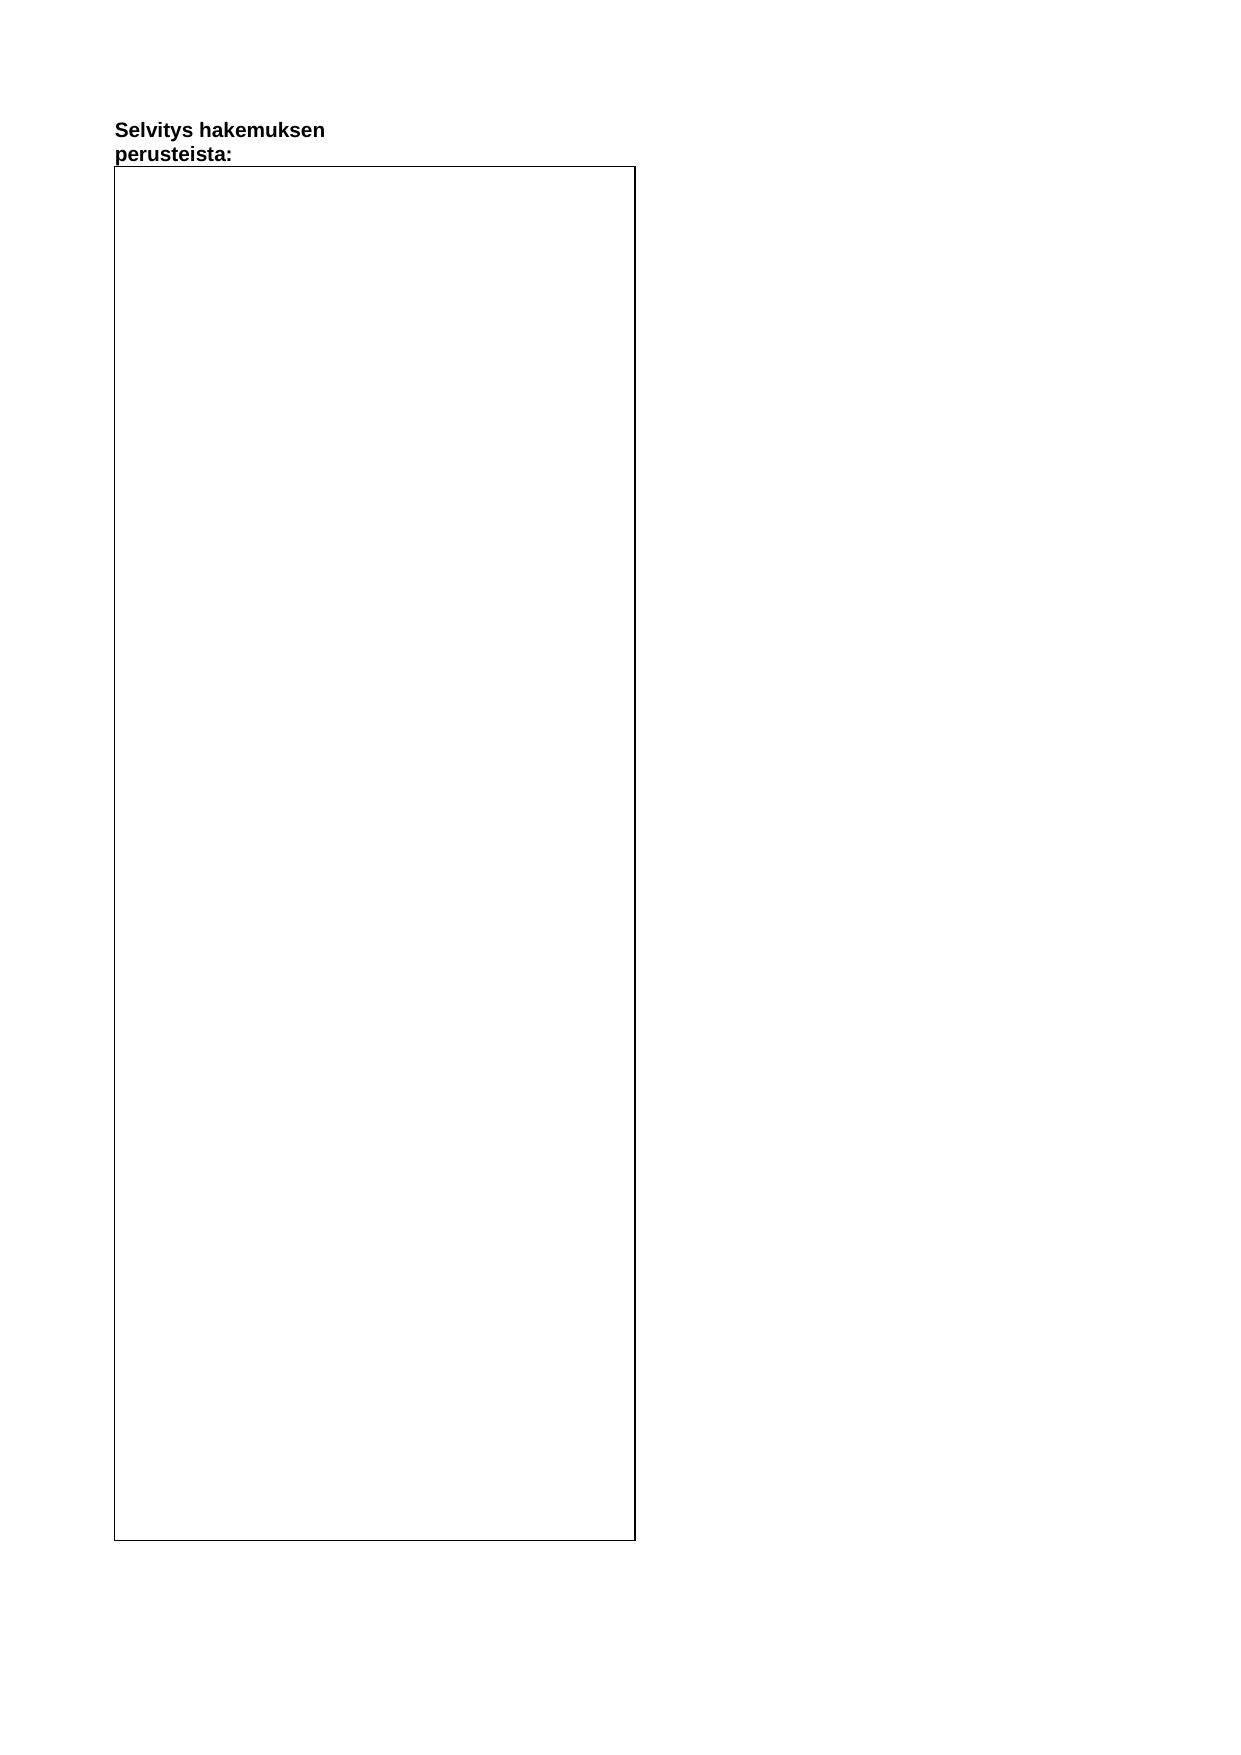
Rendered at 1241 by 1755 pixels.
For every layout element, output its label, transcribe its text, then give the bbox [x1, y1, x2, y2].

table_header [115, 167, 634, 1540]
text Selvitys hakemuksen perusteista: [114, 118, 436, 166]
